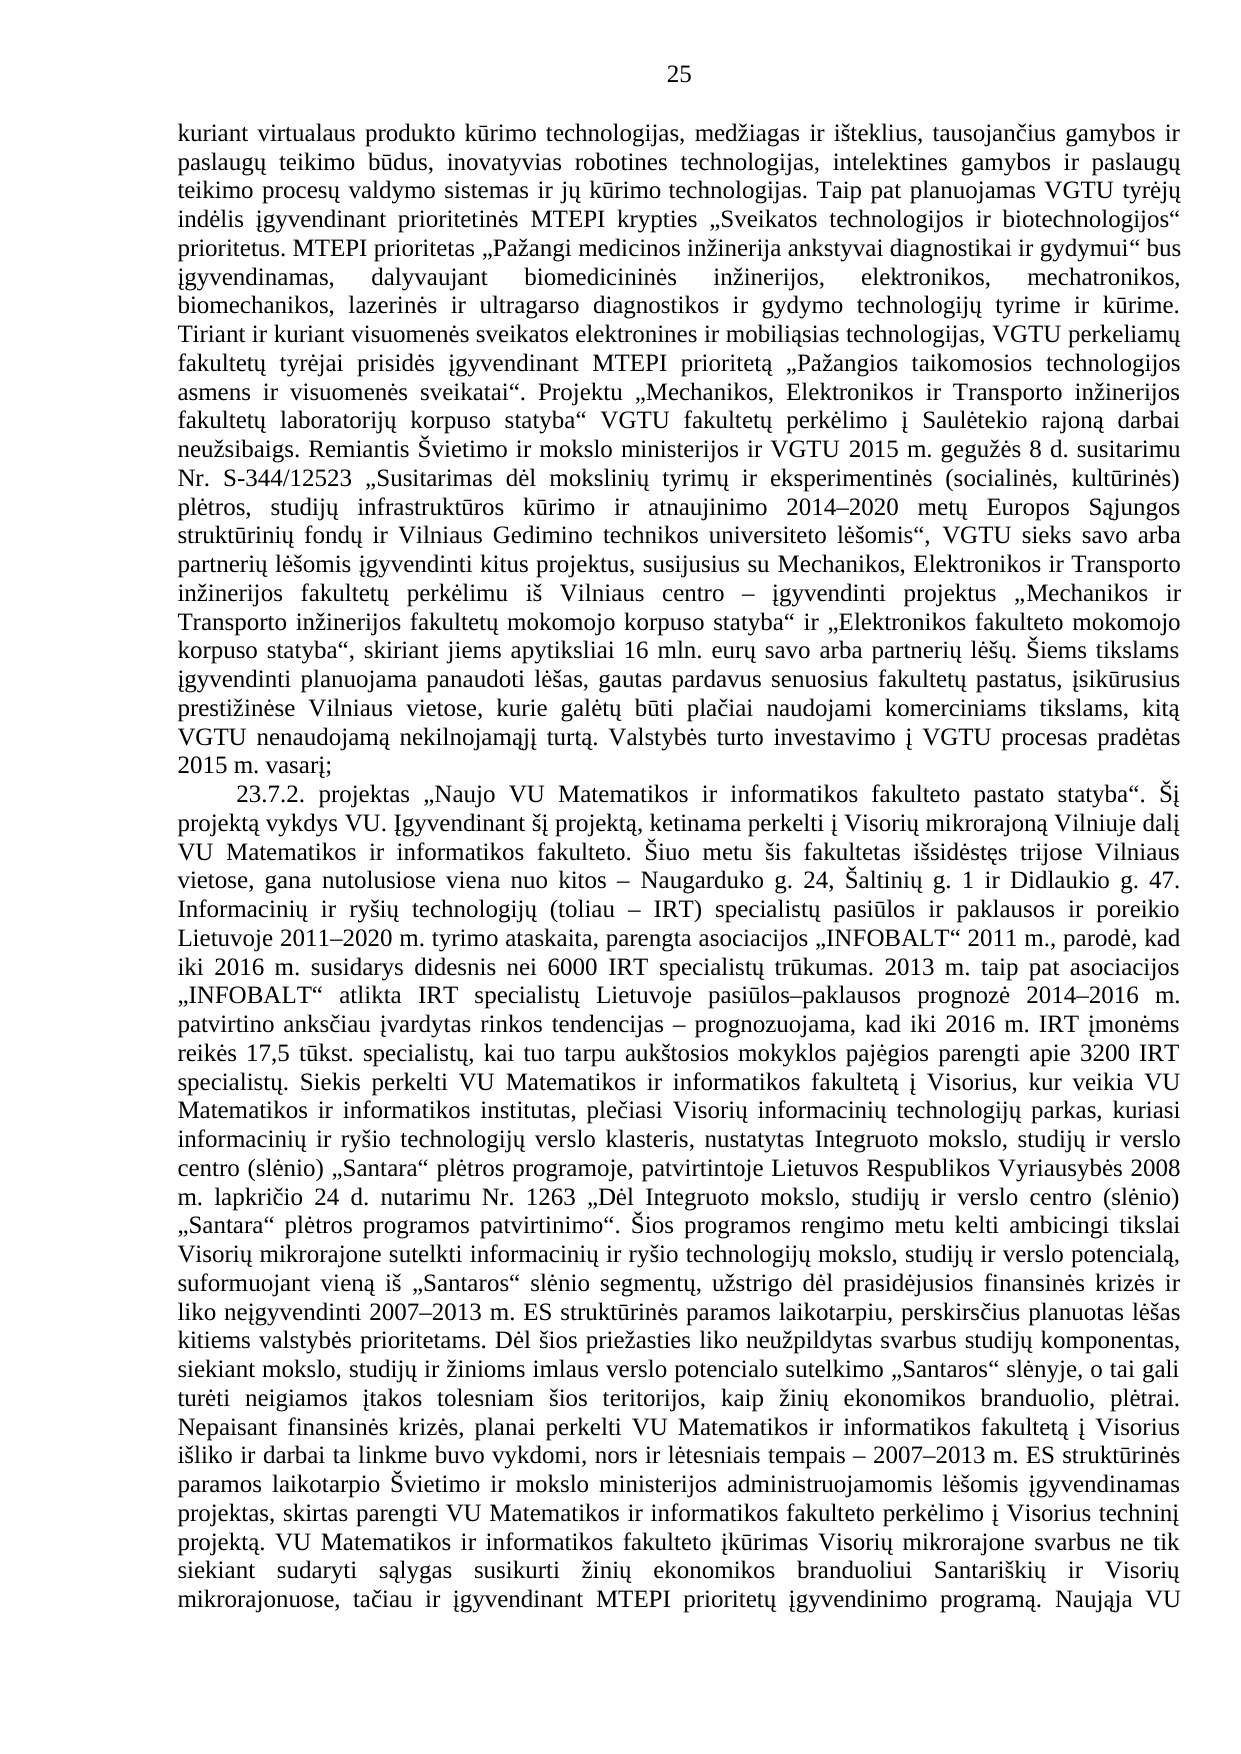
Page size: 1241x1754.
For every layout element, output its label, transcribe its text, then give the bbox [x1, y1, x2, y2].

text kuriant virtualaus produkto kūrimo technologijas, medžiagas ir išteklius, tausojančius gamybos ir paslaugų teikimo būdus, inovatyvias robotines technologijas, intelektines gamybos ir paslaugų teikimo procesų valdymo sistemas ir jų kūrimo technologijas. Taip pat planuojamas VGTU tyrėjų indėlis įgyvendinant prioritetinės MTEPI krypties „Sveikatos technologijos ir biotechnologijos“ prioritetus. MTEPI prioritetas „Pažangi medicinos inžinerija ankstyvai diagnostikai ir gydymui“ bus įgyvendinamas, dalyvaujant biomedicininės inžinerijos, elektronikos, mechatronikos, biomechanikos, lazerinės ir ultragarso diagnostikos ir gydymo technologijų tyrime ir kūrime. Tiriant ir kuriant visuomenės sveikatos elektronines ir mobiliąsias technologijas, VGTU perkeliamų fakultetų tyrėjai prisidės įgyvendinant MTEPI prioritetą „Pažangios taikomosios technologijos asmens ir visuomenės sveikatai“. Projektu „Mechanikos, Elektronikos ir Transporto inžinerijos fakultetų laboratorijų korpuso statyba“ VGTU fakultetų perkėlimo į Saulėtekio rajoną darbai neužsibaigs. Remiantis Švietimo ir mokslo ministerijos ir VGTU 2015 m. gegužės 8 d. susitarimu Nr. S-344/12523 „Susitarimas dėl mokslinių tyrimų ir eksperimentinės (socialinės, kultūrinės) plėtros, studijų infrastruktūros kūrimo ir atnaujinimo 2014–2020 metų Europos Sąjungos struktūrinių fondų ir Vilniaus Gedimino technikos universiteto lėšomis“, VGTU sieks savo arba partnerių lėšomis įgyvendinti kitus projektus, susijusius su Mechanikos, Elektronikos ir Transporto inžinerijos fakultetų perkėlimu iš Vilniaus centro – įgyvendinti projektus „Mechanikos ir Transporto inžinerijos fakultetų mokomojo korpuso statyba“ ir „Elektronikos fakulteto mokomojo korpuso statyba“, skiriant jiems apytiksliai 16 mln. eurų savo arba partnerių lėšų. Šiems tikslams įgyvendinti planuojama panaudoti lėšas, gautas pardavus senuosius fakultetų pastatus, įsikūrusius prestižinėse Vilniaus vietose, kurie galėtų būti plačiai naudojami komerciniams tikslams, kitą VGTU nenaudojamą nekilnojamąjį turtą. Valstybės turto investavimo į VGTU procesas pradėtas 2015 m. vasarį; [177, 118, 1181, 779]
text 23.7.2. projektas „Naujo VU Matematikos ir informatikos fakulteto pastato statyba“. Šį projektą vykdys VU. Įgyvendinant šį projektą, ketinama perkelti į Visorių mikrorajoną Vilniuje dalį VU Matematikos ir informatikos fakulteto. Šiuo metu šis fakultetas išsidėstęs trijose Vilniaus vietose, gana nutolusiose viena nuo kitos – Naugarduko g. 24, Šaltinių g. 1 ir Didlaukio g. 47. Informacinių ir ryšių technologijų (toliau – IRT) specialistų pasiūlos ir paklausos ir poreikio Lietuvoje 2011–2020 m. tyrimo ataskaita, parengta asociacijos „INFOBALT“ 2011 m., parodė, kad iki 2016 m. susidarys didesnis nei 6000 IRT specialistų trūkumas. 2013 m. taip pat asociacijos „INFOBALT“ atlikta IRT specialistų Lietuvoje pasiūlos–paklausos prognozė 2014–2016 m. patvirtino anksčiau įvardytas rinkos tendencijas – prognozuojama, kad iki 2016 m. IRT įmonėms reikės 17,5 tūkst. specialistų, kai tuo tarpu aukštosios mokyklos pajėgios parengti apie 3200 IRT specialistų. Siekis perkelti VU Matematikos ir informatikos fakultetą į Visorius, kur veikia VU Matematikos ir informatikos institutas, plečiasi Visorių informacinių technologijų parkas, kuriasi informacinių ir ryšio technologijų verslo klasteris, nustatytas Integruoto mokslo, studijų ir verslo centro (slėnio) „Santara“ plėtros programoje, patvirtintoje Lietuvos Respublikos Vyriausybės 2008 m. lapkričio 24 d. nutarimu Nr. 1263 „Dėl Integruoto mokslo, studijų ir verslo centro (slėnio) „Santara“ plėtros programos patvirtinimo“. Šios programos rengimo metu kelti ambicingi tikslai Visorių mikrorajone sutelkti informacinių ir ryšio technologijų mokslo, studijų ir verslo potencialą, suformuojant vieną iš „Santaros“ slėnio segmentų, užstrigo dėl prasidėjusios finansinės krizės ir liko neįgyvendinti 2007–2013 m. ES struktūrinės paramos laikotarpiu, perskirsčius planuotas lėšas kitiems valstybės prioritetams. Dėl šios priežasties liko neužpildytas svarbus studijų komponentas, siekiant mokslo, studijų ir žinioms imlaus verslo potencialo sutelkimo „Santaros“ slėnyje, o tai gali turėti neigiamos įtakos tolesniam šios teritorijos, kaip žinių ekonomikos branduolio, plėtrai. Nepaisant finansinės krizės, planai perkelti VU Matematikos ir informatikos fakultetą į Visorius išliko ir darbai ta linkme buvo vykdomi, nors ir lėtesniais tempais – 2007–2013 m. ES struktūrinės paramos laikotarpio Švietimo ir mokslo ministerijos administruojamomis lėšomis įgyvendinamas projektas, skirtas parengti VU Matematikos ir informatikos fakulteto perkėlimo į Visorius techninį projektą. VU Matematikos ir informatikos fakulteto įkūrimas Visorių mikrorajone svarbus ne tik siekiant sudaryti sąlygas susikurti žinių ekonomikos branduoliui Santariškių ir Visorių mikrorajonuose, tačiau ir įgyvendinant MTEPI prioritetų įgyvendinimo programą. Naująja VU [177, 779, 1181, 1613]
